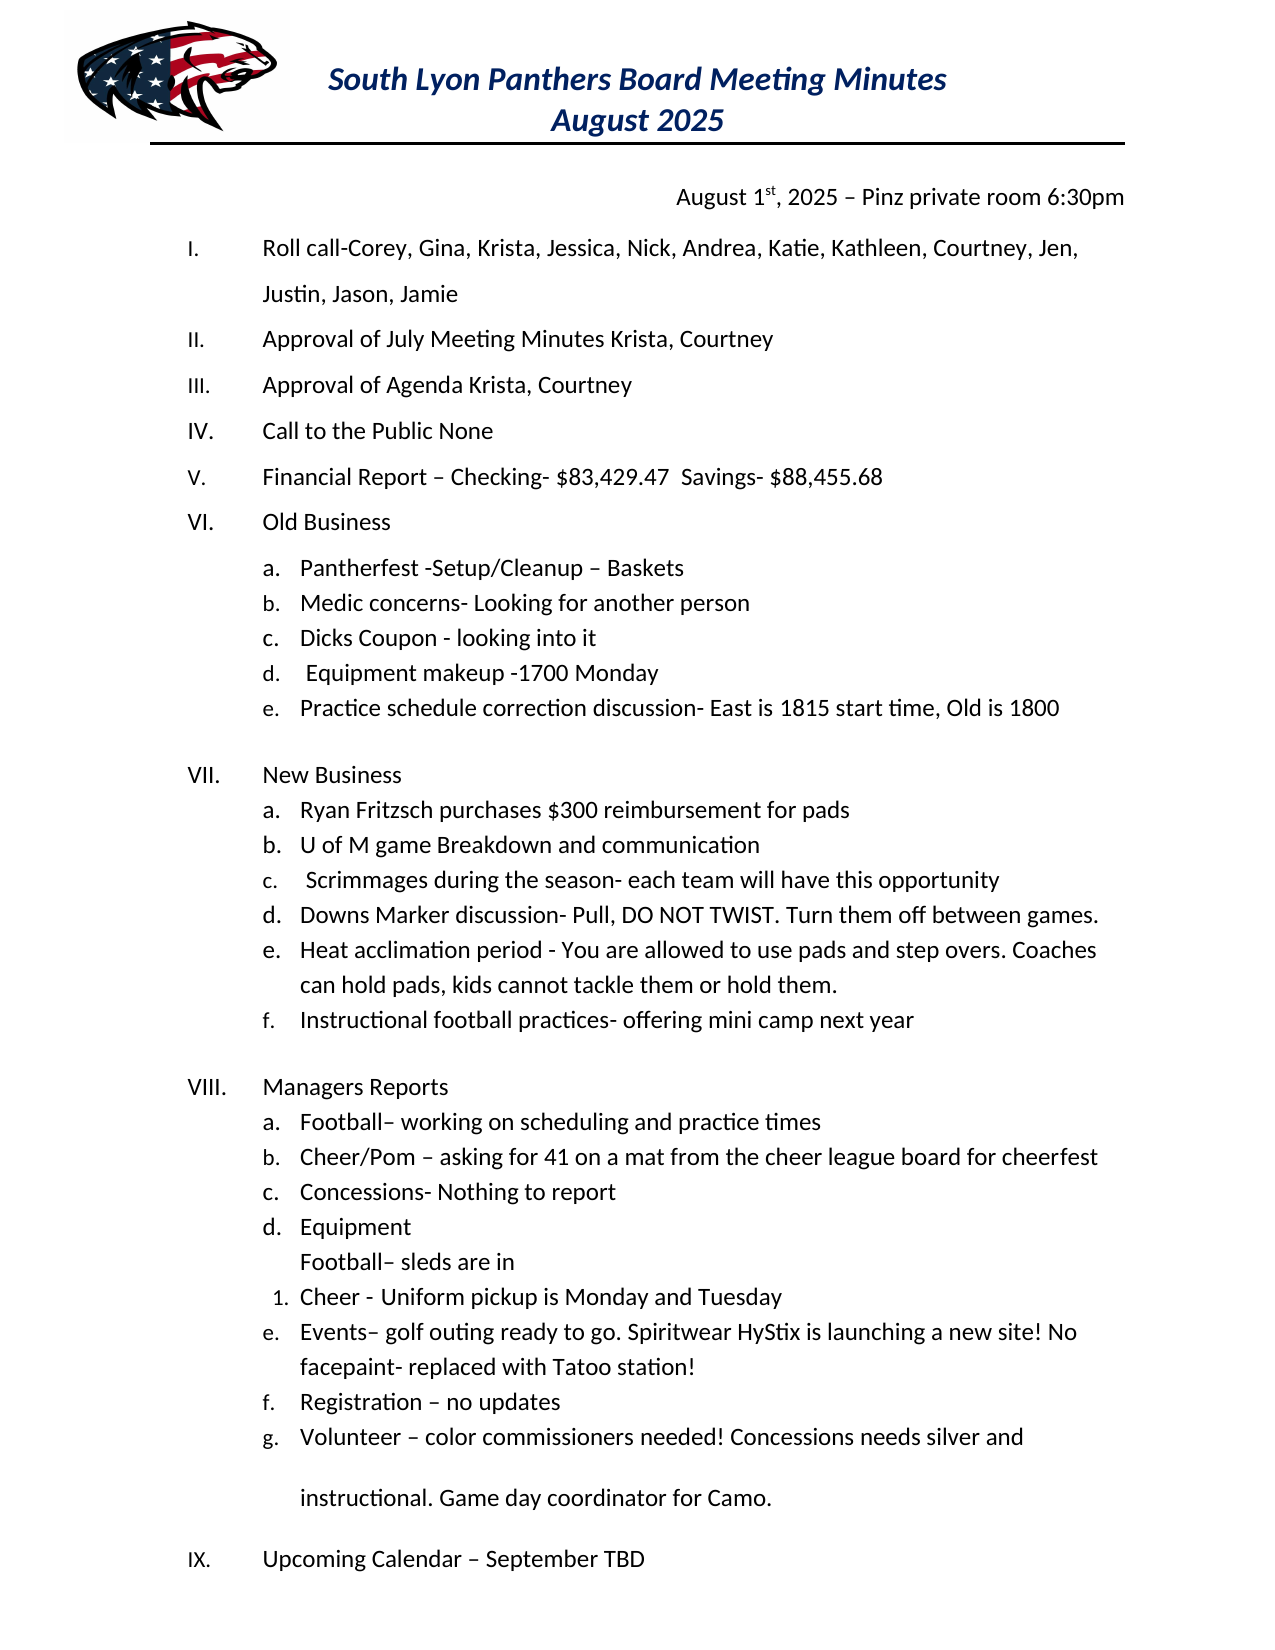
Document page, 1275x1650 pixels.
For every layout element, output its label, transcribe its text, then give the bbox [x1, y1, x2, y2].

list Equipment [262, 1211, 1125, 1241]
list Upcoming Calendar – September TBD [187, 1543, 1125, 1573]
list Pantherfest -Setup/Cleanup – Baskets [262, 552, 1125, 583]
list Football– working on scheduling and practice times [262, 1106, 1125, 1136]
text Football– sleds are in [225, 1246, 1125, 1276]
list Events– golf outing ready to go. Spiritwear HyStix is launching a new site! No facepaint- replaced with Tatoo station! [262, 1316, 1125, 1381]
list Ryan Fritzsch purchases $300 reimbursement for pads [262, 794, 1125, 824]
list Call to the Public None [187, 415, 1125, 445]
list Instructional football practices- offering mini camp next year [262, 1004, 1125, 1067]
list Medic concerns- Looking for another person [262, 587, 1125, 618]
picture [63, 10, 290, 143]
list Scrimmages during the season- each team will have this opportunity [262, 864, 1125, 894]
list Practice schedule correction discussion- East is 1815 start time, Old is 1800 [262, 692, 1125, 755]
list U of M game Breakdown and communication [262, 829, 1125, 859]
list Dicks Coupon - looking into it [262, 622, 1125, 653]
list Volunteer – color commissioners needed! Concessions needs silver and instructional. Game day coordinator for Camo. [262, 1421, 1125, 1512]
list Approval of July Meeting Minutes Krista, Courtney [187, 323, 1125, 354]
list Roll call-Corey, Gina, Krista, Jessica, Nick, Andrea, Katie, Kathleen, Courtney, Jen, Justin, Jason, Jamie [187, 232, 1125, 308]
list Managers Reports [187, 1071, 1125, 1101]
text August 1st, 2025 – Pinz private room 6:30pm [150, 181, 1125, 211]
list Equipment makeup -1700 Monday [262, 657, 1125, 688]
list New Business [187, 759, 1125, 789]
list Approval of Agenda Krista, Courtney [187, 369, 1125, 400]
list Old Business [187, 506, 1125, 537]
list Registration – no updates [262, 1386, 1125, 1416]
list Concessions- Nothing to report [262, 1176, 1125, 1206]
list Cheer - Uniform pickup is Monday and Tuesday [272, 1281, 1125, 1311]
list Financial Report – Checking- $83,429.47 Savings- $88,455.68 [187, 461, 1125, 491]
list Cheer/Pom – asking for 41 on a mat from the cheer league board for cheerfest [262, 1141, 1125, 1171]
list Downs Marker discussion- Pull, DO NOT TWIST. Turn them off between games. [262, 899, 1125, 929]
list Heat acclimation period - You are allowed to use pads and step overs. Coaches can hold pads, kids cannot tackle them or hold them. [262, 934, 1125, 999]
